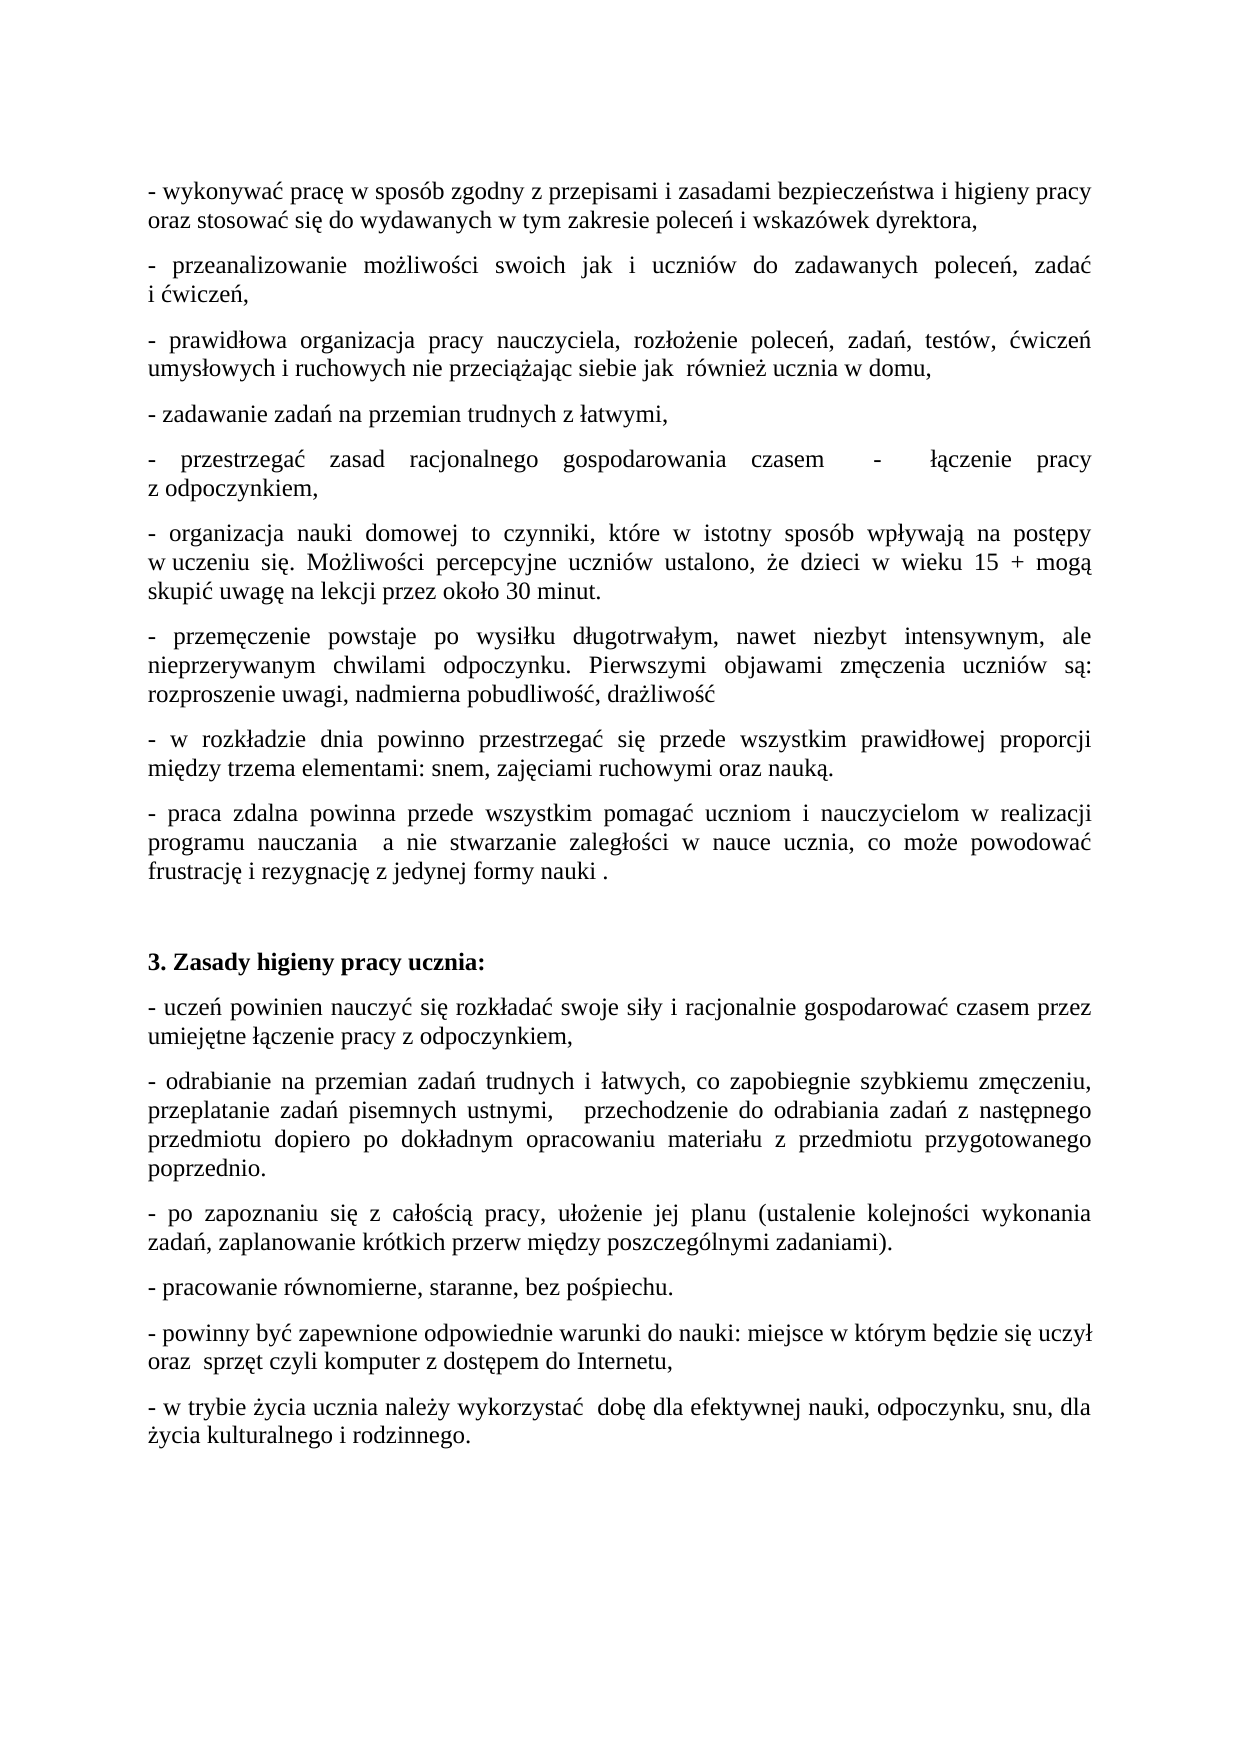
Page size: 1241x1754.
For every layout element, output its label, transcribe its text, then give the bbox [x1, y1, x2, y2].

text - pracowanie równomierne, staranne, bez pośpiechu. [148, 1272, 1093, 1301]
text - w rozkładzie dnia powinno przestrzegać się przede wszystkim prawidłowej proporcji między trzema elementami: snem, zajęciami ruchowymi oraz nauką. [148, 724, 1093, 782]
text - organizacja nauki domowej to czynniki, które w istotny sposób wpływają na postępy w uczeniu się. Możliwości percepcyjne uczniów ustalono, że dzieci w wieku 15 + mogą skupić uwagę na lekcji przez około 30 minut. [148, 518, 1093, 605]
text - przemęczenie powstaje po wysiłku długotrwałym, nawet niezbyt intensywnym, ale nieprzerywanym chwilami odpoczynku. Pierwszymi objawami zmęczenia uczniów są: rozproszenie uwagi, nadmierna pobudliwość, drażliwość [148, 621, 1093, 708]
text - przeanalizowanie możliwości swoich jak i uczniów do zadawanych poleceń, zadać i ćwiczeń, [148, 251, 1093, 308]
text - powinny być zapewnione odpowiednie warunki do nauki: miejsce w którym będzie się uczył oraz sprzęt czyli komputer z dostępem do Internetu, [148, 1318, 1093, 1375]
text - wykonywać pracę w sposób zgodny z przepisami i zasadami bezpieczeństwa i higieny pracy oraz stosować się do wydawanych w tym zakresie poleceń i wskazówek dyrektora, [148, 176, 1093, 234]
text - odrabianie na przemian zadań trudnych i łatwych, co zapobiegnie szybkiemu zmęczeniu, przeplatanie zadań pisemnych ustnymi, przechodzenie do odrabiania zadań z następnego przedmiotu dopiero po dokładnym opracowaniu materiału z przedmiotu przygotowanego poprzednio. [148, 1066, 1093, 1181]
text - uczeń powinien nauczyć się rozkładać swoje siły i racjonalnie gospodarować czasem przez umiejętne łączenie pracy z odpoczynkiem, [148, 992, 1093, 1050]
text - w trybie życia ucznia należy wykorzystać dobę dla efektywnej nauki, odpoczynku, snu, dla życia kulturalnego i rodzinnego. [148, 1392, 1093, 1449]
text - po zapoznaniu się z całością pracy, ułożenie jej planu (ustalenie kolejności wykonania zadań, zaplanowanie krótkich przerw między poszczególnymi zadaniami). [148, 1198, 1093, 1256]
text - prawidłowa organizacja pracy nauczyciela, rozłożenie poleceń, zadań, testów, ćwiczeń umysłowych i ruchowych nie przeciążając siebie jak również ucznia w domu, [148, 325, 1093, 382]
text - przestrzegać zasad racjonalnego gospodarowania czasem - łączenie pracy z odpoczynkiem, [148, 444, 1093, 502]
text - zadawanie zadań na przemian trudnych z łatwymi, [148, 399, 1093, 428]
text 3. Zasady higieny pracy ucznia: [148, 947, 1093, 976]
text - praca zdalna powinna przede wszystkim pomagać uczniom i nauczycielom w realizacji programu nauczania a nie stwarzanie zaległości w nauce ucznia, co może powodować frustrację i rezygnację z jedynej formy nauki . [148, 798, 1093, 885]
